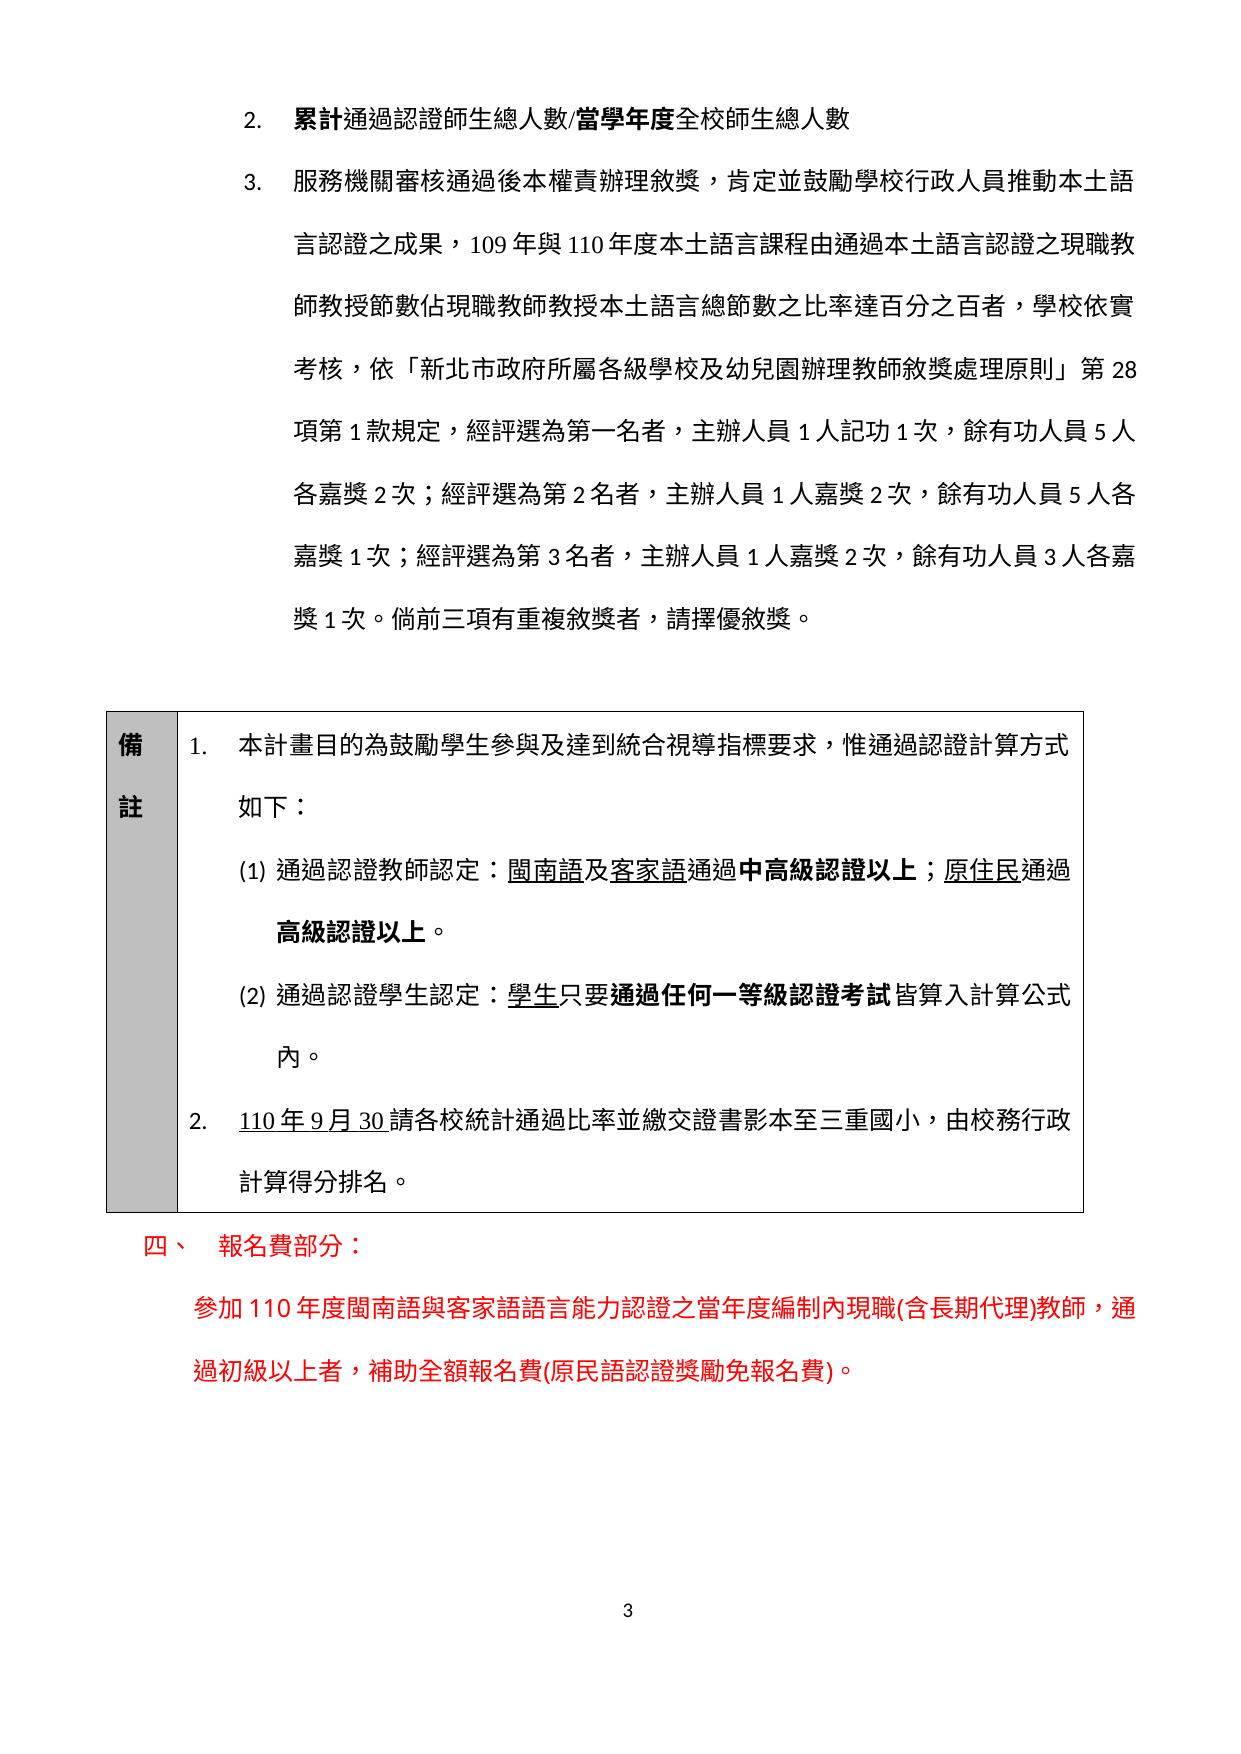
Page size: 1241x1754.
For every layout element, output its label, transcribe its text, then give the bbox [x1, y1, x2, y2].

list 參加110年度閩南語與客家語語言能力認證之當年度編制內現職(含長期代理)教師，通過初級以上者，補助全額報名費(原民語認證獎勵免報名費)。 [193, 1276, 1137, 1401]
list 報名費部分： [143, 1213, 1137, 1276]
table_header 備註 [107, 712, 177, 1212]
list 累計通過認證師生總人數/當學年度全校師生總人數 [243, 86, 1137, 149]
list 服務機關審核通過後本權責辦理敘獎，肯定並鼓勵學校行政人員推動本土語言認證之成果，109年與110年度本土語言課程由通過本土語言認證之現職教師教授節數佔現職教師教授本土語言總節數之比率達百分之百者，學校依實考核，依「新北市政府所屬各級學校及幼兒園辦理教師敘獎處理原則」第28項第1款規定，經評選為第一名者，主辦人員1人記功1次，餘有功人員5人各嘉獎2次；經評選為第2名者，主辦人員1人嘉獎2次，餘有功人員5人各嘉獎1次；經評選為第3名者，主辦人員1人嘉獎2次，餘有功人員3人各嘉獎1次。倘前三項有重複敘獎者，請擇優敘獎。 [243, 149, 1137, 711]
table_header 本計畫目的為鼓勵學生參與及達到統合視導指標要求，惟通過認證計算方式如下： 通過認證教師認定：閩南語及客家語通過中高級認證以上；原住民通過高級認證以上。 通過認證學生認定：學生只要通過任何一等級認證考試皆算入計算公式內。 110年9月30請各校統計通過比率並繳交證書影本至三重國小，由校務行政計算得分排名。 [178, 712, 1083, 1212]
